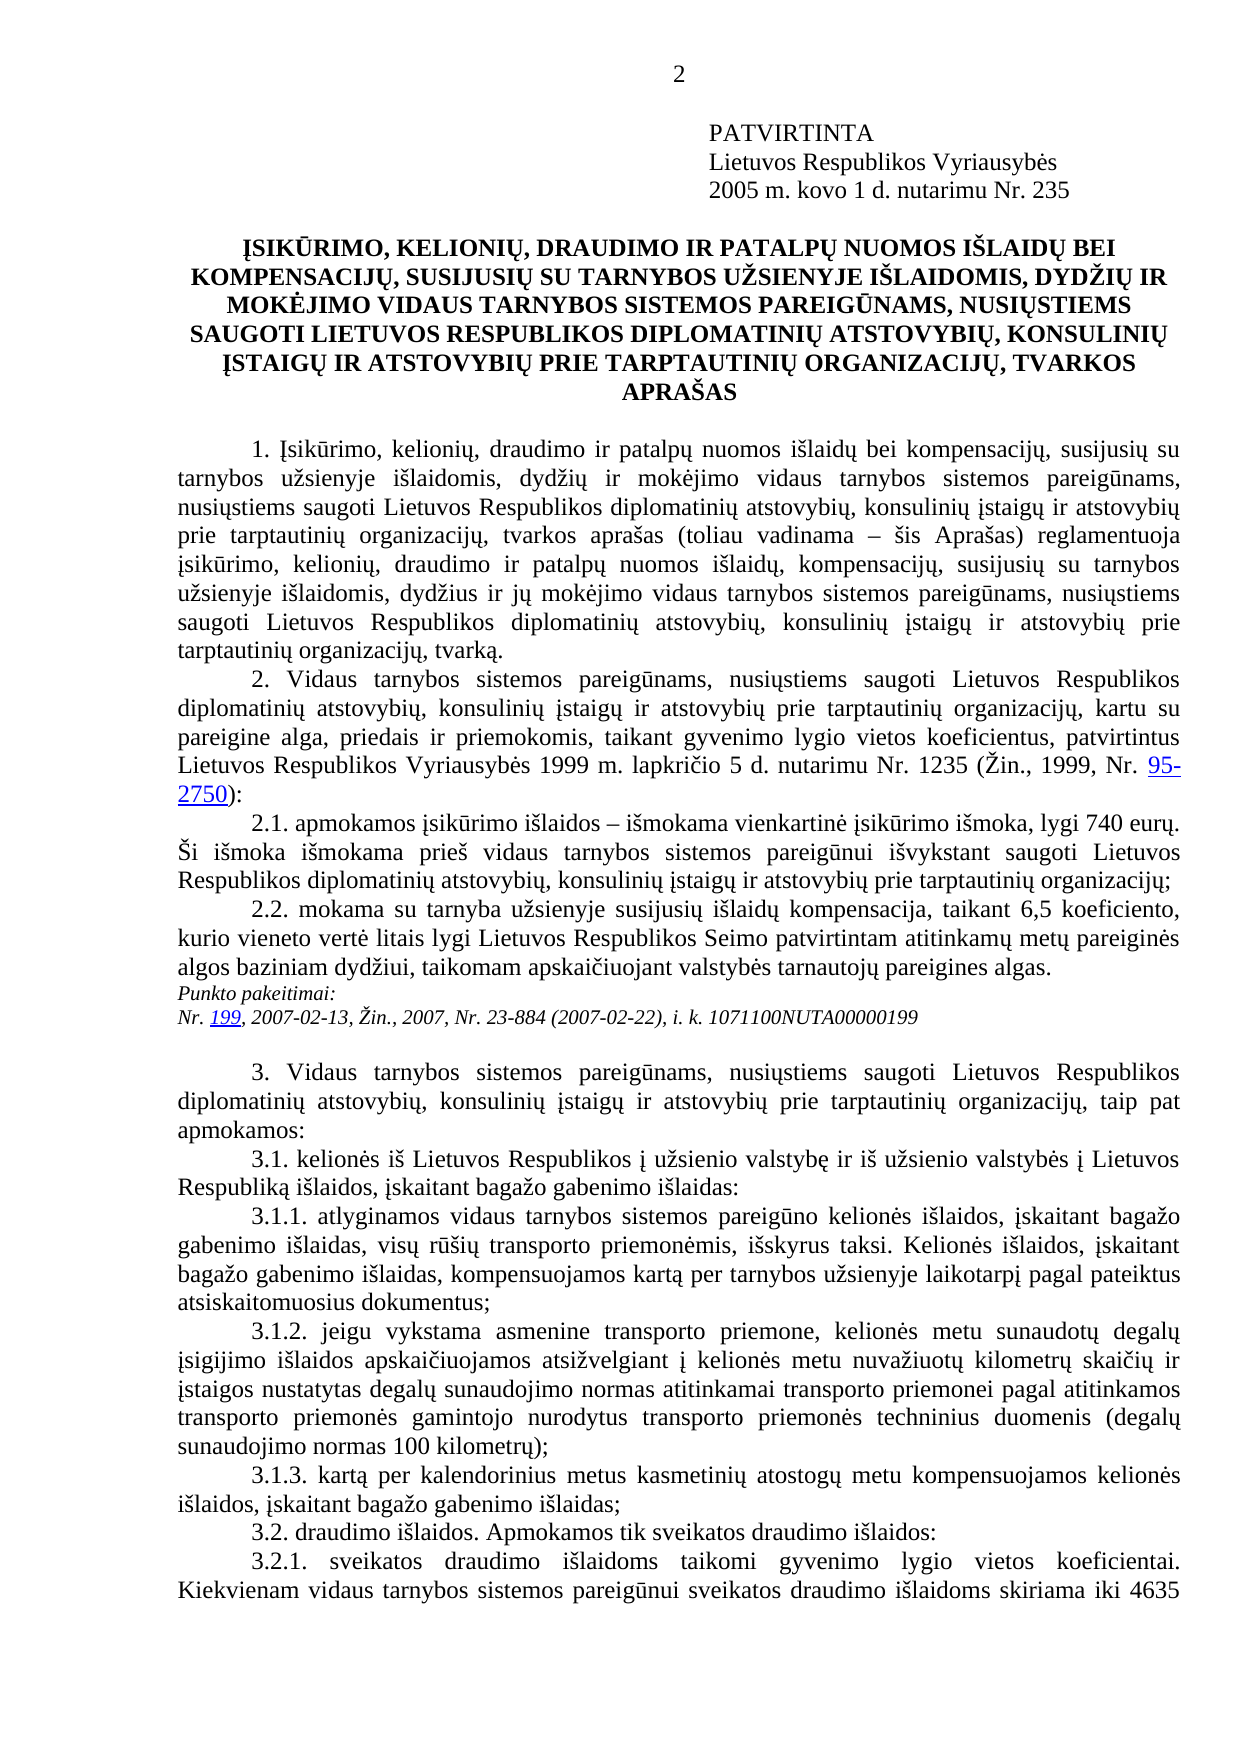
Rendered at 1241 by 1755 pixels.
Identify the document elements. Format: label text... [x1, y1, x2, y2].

text ĮSIKŪRIMO, KELIONIŲ, DRAUDIMO IR PATALPŲ NUOMOS IŠLAIDŲ BEI KOMPENSACIJŲ, SUSIJUSIŲ SU TARNYBOS UŽSIENYJE IŠLAIDOMIS, DYDŽIŲ IR MOKĖJIMO VIDAUS TARNYBOS SISTEMOS PAREIGŪNAMS, NUSIŲSTIEMS SAUGOTI LIETUVOS RESPUBLIKOS DIPLOMATINIŲ ATSTOVYBIŲ, KONSULINIŲ ĮSTAIGŲ IR ATSTOVYBIŲ PRIE TARPTAUTINIŲ ORGANIZACIJŲ, TVARKOS APRAŠAS [177, 233, 1181, 406]
text 3.1.1. atlyginamos vidaus tarnybos sistemos pareigūno kelionės išlaidos, įskaitant bagažo gabenimo išlaidas, visų rūšių transporto priemonėmis, išskyrus taksi. Kelionės išlaidos, įskaitant bagažo gabenimo išlaidas, kompensuojamos kartą per tarnybos užsienyje laikotarpį pagal pateiktus atsiskaitomuosius dokumentus; [177, 1201, 1181, 1316]
text 2005 m. kovo 1 d. nutarimu Nr. 235 [177, 176, 1181, 204]
text 3.2. draudimo išlaidos. Apmokamos tik sveikatos draudimo išlaidos: [177, 1517, 1181, 1546]
text 3.1. kelionės iš Lietuvos Respublikos į užsienio valstybę ir iš užsienio valstybės į Lietuvos Respubliką išlaidos, įskaitant bagažo gabenimo išlaidas: [177, 1144, 1181, 1201]
text 3.1.2. jeigu vykstama asmenine transporto priemone, kelionės metu sunaudotų degalų įsigijimo išlaidos apskaičiuojamos atsižvelgiant į kelionės metu nuvažiuotų kilometrų skaičių ir įstaigos nustatytas degalų sunaudojimo normas atitinkamai transporto priemonei pagal atitinkamos transporto priemonės gamintojo nurodytus transporto priemonės techninius duomenis (degalų sunaudojimo normas 100 kilometrų); [177, 1316, 1181, 1460]
text Nr. 199, 2007-02-13, Žin., 2007, Nr. 23-884 (2007-02-22), i. k. 1071100NUTA00000199 [177, 1005, 1181, 1029]
text 3. Vidaus tarnybos sistemos pareigūnams, nusiųstiems saugoti Lietuvos Respublikos diplomatinių atstovybių, konsulinių įstaigų ir atstovybių prie tarptautinių organizacijų, taip pat apmokamos: [177, 1057, 1181, 1144]
text Punkto pakeitimai: [177, 981, 1181, 1005]
text 3.2.1. sveikatos draudimo išlaidoms taikomi gyvenimo lygio vietos koeficientai. Kiekvienam vidaus tarnybos sistemos pareigūnui sveikatos draudimo išlaidoms skiriama iki 4635 [177, 1546, 1181, 1604]
text 2. Vidaus tarnybos sistemos pareigūnams, nusiųstiems saugoti Lietuvos Respublikos diplomatinių atstovybių, konsulinių įstaigų ir atstovybių prie tarptautinių organizacijų, kartu su pareigine alga, priedais ir priemokomis, taikant gyvenimo lygio vietos koeficientus, patvirtintus Lietuvos Respublikos Vyriausybės 1999 m. lapkričio 5 d. nutarimu Nr. 1235 (Žin., 1999, Nr. 95-2750): [177, 664, 1181, 808]
text 2.2. mokama su tarnyba užsienyje susijusių išlaidų kompensacija, taikant 6,5 koeficiento, kurio vieneto vertė litais lygi Lietuvos Respublikos Seimo patvirtintam atitinkamų metų pareiginės algos baziniam dydžiui, taikomam apskaičiuojant valstybės tarnautojų pareigines algas. [177, 894, 1181, 981]
text 2.1. apmokamos įsikūrimo išlaidos – išmokama vienkartinė įsikūrimo išmoka, lygi 740 eurų. Ši išmoka išmokama prieš vidaus tarnybos sistemos pareigūnui išvykstant saugoti Lietuvos Respublikos diplomatinių atstovybių, konsulinių įstaigų ir atstovybių prie tarptautinių organizacijų; [177, 808, 1181, 894]
text Lietuvos Respublikos Vyriausybės [177, 147, 1181, 176]
text PATVIRTINTA [709, 118, 1181, 147]
text 3.1.3. kartą per kalendorinius metus kasmetinių atostogų metu kompensuojamos kelionės išlaidos, įskaitant bagažo gabenimo išlaidas; [177, 1460, 1181, 1517]
text 1. Įsikūrimo, kelionių, draudimo ir patalpų nuomos išlaidų bei kompensacijų, susijusių su tarnybos užsienyje išlaidomis, dydžių ir mokėjimo vidaus tarnybos sistemos pareigūnams, nusiųstiems saugoti Lietuvos Respublikos diplomatinių atstovybių, konsulinių įstaigų ir atstovybių prie tarptautinių organizacijų, tvarkos aprašas (toliau vadinama – šis Aprašas) reglamentuoja įsikūrimo, kelionių, draudimo ir patalpų nuomos išlaidų, kompensacijų, susijusių su tarnybos užsienyje išlaidomis, dydžius ir jų mokėjimo vidaus tarnybos sistemos pareigūnams, nusiųstiems saugoti Lietuvos Respublikos diplomatinių atstovybių, konsulinių įstaigų ir atstovybių prie tarptautinių organizacijų, tvarką. [177, 434, 1181, 664]
